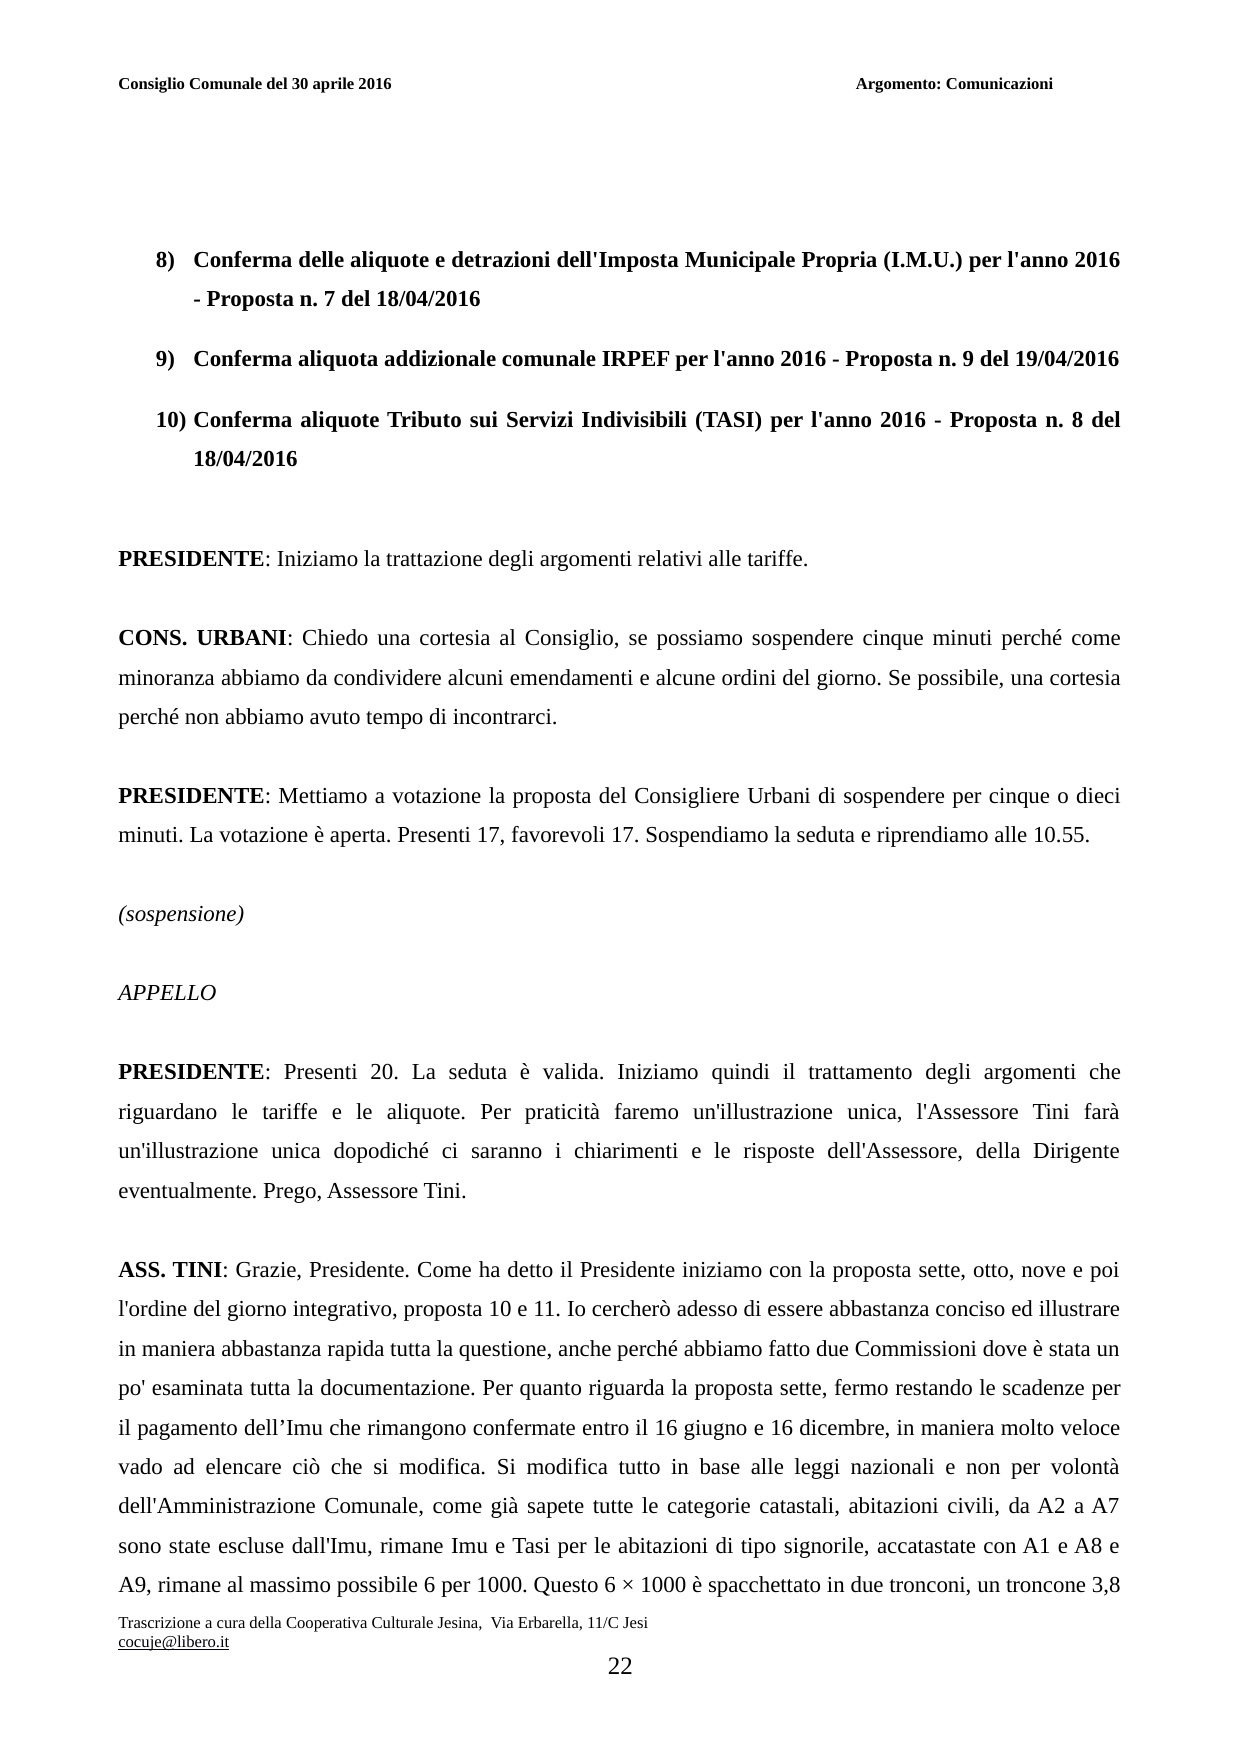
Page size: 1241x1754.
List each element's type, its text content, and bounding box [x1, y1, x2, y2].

text PRESIDENTE: Iniziamo la trattazione degli argomenti relativi alle tariffe. [118, 545, 1122, 571]
text PRESIDENTE: Presenti 20. La seduta è valida. Iniziamo quindi il trattamento degli argomenti che riguardano le tariffe e le aliquote. Per praticità faremo un'illustrazione unica, l'Assessore Tini farà un'illustrazione unica dopodiché ci saranno i chiarimenti e le risposte dell'Assessore, della Dirigente eventualmente. Prego, Assessore Tini. [118, 1058, 1122, 1203]
text (sospensione) [118, 900, 1122, 927]
text APPELLO [118, 979, 1122, 1006]
list Conferma delle aliquote e detrazioni dell'Imposta Municipale Propria (I.M.U.) per l'anno 2016 - Proposta n. 7 del 18/04/2016 [156, 246, 1122, 312]
text ASS. TINI: Grazie, Presidente. Come ha detto il Presidente iniziamo con la proposta sette, otto, nove e poi l'ordine del giorno integrativo, proposta 10 e 11. Io cercherò adesso di essere abbastanza conciso ed illustrare in maniera abbastanza rapida tutta la questione, anche perché abbiamo fatto due Commissioni dove è stata un po' esaminata tutta la documentazione. Per quanto riguarda la proposta sette, fermo restando le scadenze per il pagamento dell’Imu che rimangono confermate entro il 16 giugno e 16 dicembre, in maniera molto veloce vado ad elencare ciò che si modifica. Si modifica tutto in base alle leggi nazionali e non per volontà dell'Amministrazione Comunale, come già sapete tutte le categorie catastali, abitazioni civili, da A2 a A7 sono state escluse dall'Imu, rimane Imu e Tasi per le abitazioni di tipo signorile, accatastate con A1 e A8 e A9, rimane al massimo possibile 6 per 1000. Questo 6 × 1000 è spacchettato in due tronconi, un troncone 3,8 [118, 1256, 1122, 1598]
list Conferma aliquote Tributo sui Servizi Indivisibili (TASI) per l'anno 2016 - Proposta n. 8 del 18/04/2016 [156, 406, 1122, 472]
text CONS. URBANI: Chiedo una cortesia al Consiglio, se possiamo sospendere cinque minuti perché come minoranza abbiamo da condividere alcuni emendamenti e alcune ordini del giorno. Se possibile, una cortesia perché non abbiamo avuto tempo di incontrarci. [118, 624, 1122, 729]
list Conferma aliquota addizionale comunale IRPEF per l'anno 2016 - Proposta n. 9 del 19/04/2016 [156, 346, 1122, 372]
text PRESIDENTE: Mettiamo a votazione la proposta del Consigliere Urbani di sospendere per cinque o dieci minuti. La votazione è aperta. Presenti 17, favorevoli 17. Sospendiamo la seduta e riprendiamo alle 10.55. [118, 782, 1122, 848]
